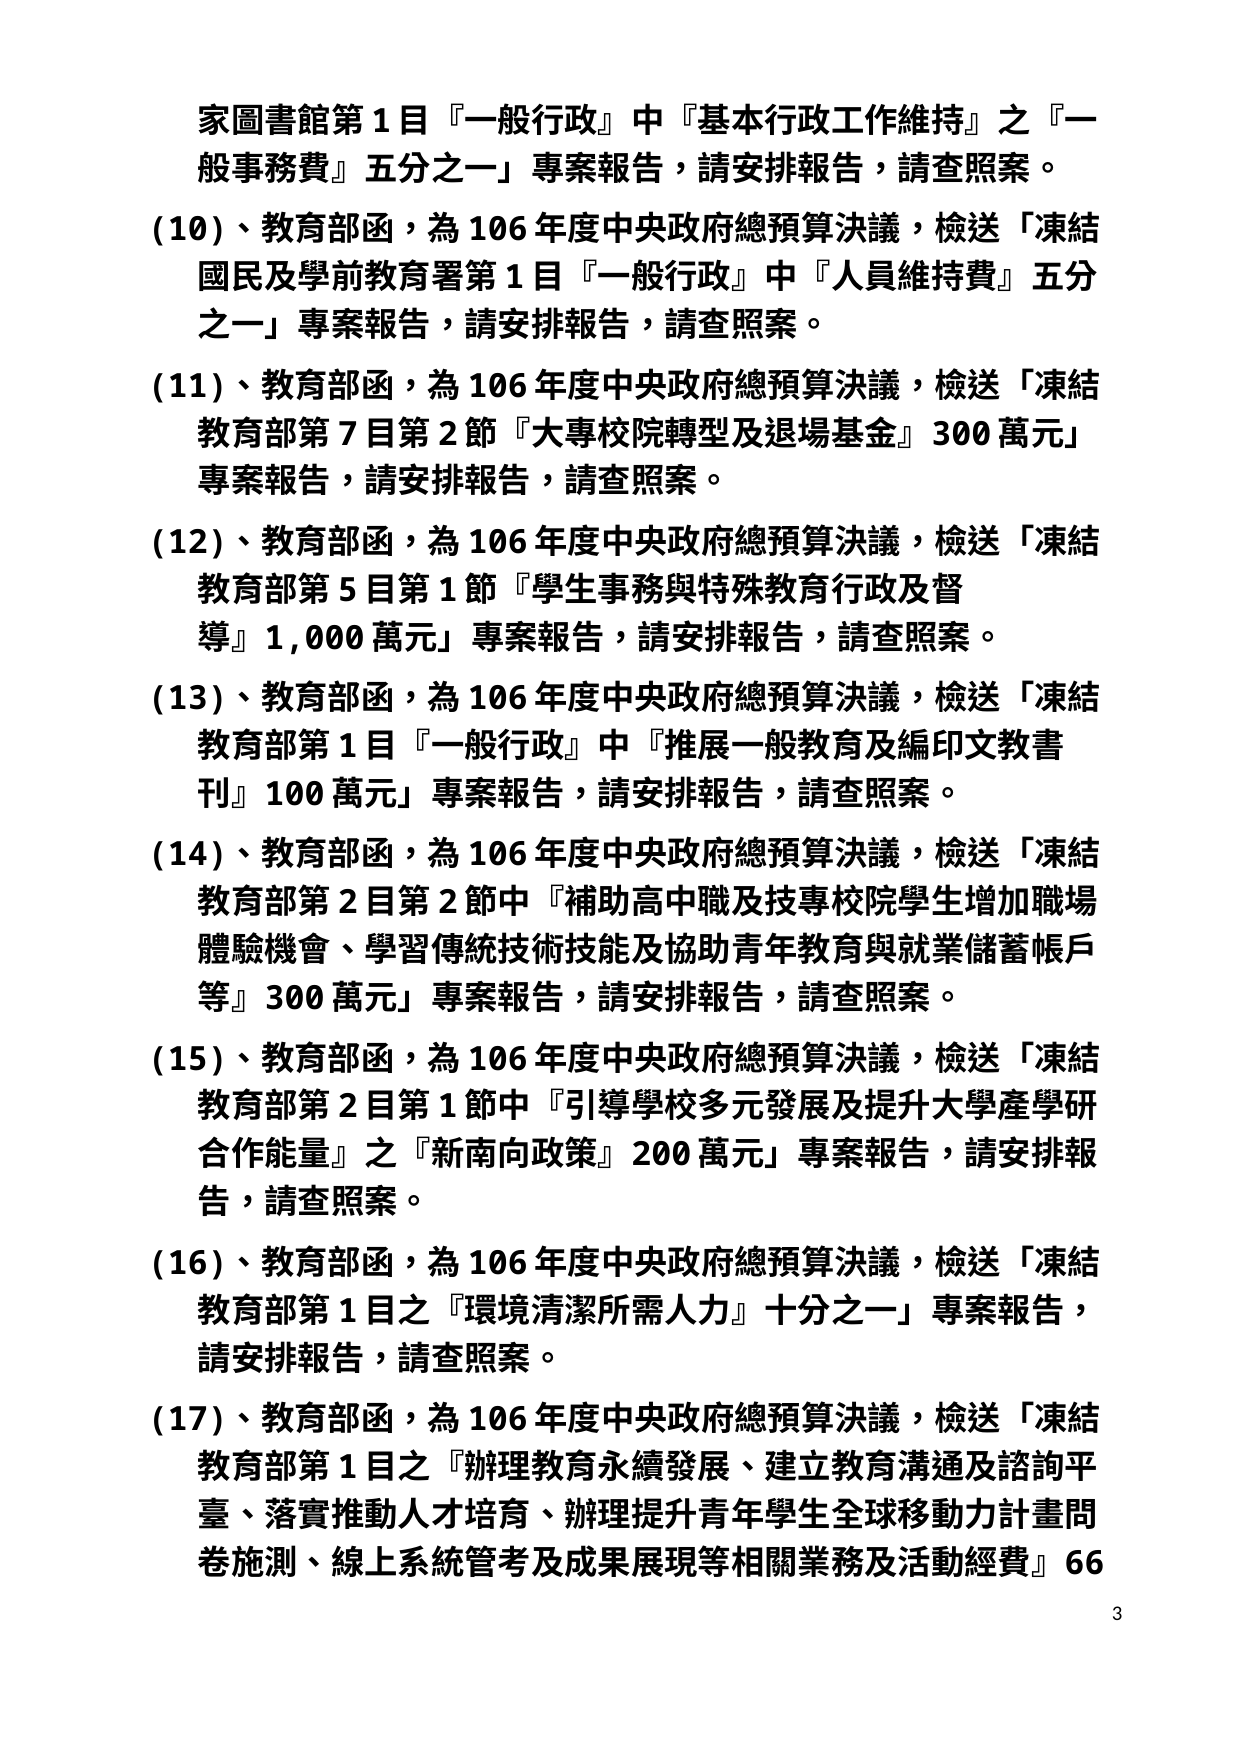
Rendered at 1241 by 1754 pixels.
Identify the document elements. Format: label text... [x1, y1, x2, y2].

list 教育部函，為106年度中央政府總預算決議，檢送「凍結教育部第1目『一般行政』中『推展一般教育及編印文教書刊』100萬元」專案報告，請安排報告，請查照案。 [148, 671, 1122, 815]
list 家圖書館第1目『一般行政』中『基本行政工作維持』之『一般事務費』五分之一」專案報告，請安排報告，請查照案。 [148, 94, 1122, 190]
list 教育部函，為106年度中央政府總預算決議，檢送「凍結教育部第1目之『環境清潔所需人力』十分之一」專案報告，請安排報告，請查照案。 [148, 1236, 1122, 1379]
list 教育部函，為106年度中央政府總預算決議，檢送「凍結教育部第1目之『辦理教育永續發展、建立教育溝通及諮詢平臺、落實推動人才培育、辦理提升青年學生全球移動力計畫問卷施測、線上系統管考及成果展現等相關業務及活動經費』66 [148, 1392, 1122, 1584]
list 教育部函，為106年度中央政府總預算決議，檢送「凍結教育部第2目第1節中『引導學校多元發展及提升大學產學研合作能量』之『新南向政策』200萬元」專案報告，請安排報告，請查照案。 [148, 1032, 1122, 1223]
list 教育部函，為106年度中央政府總預算決議，檢送「凍結國民及學前教育署第1目『一般行政』中『人員維持費』五分之一」專案報告，請安排報告，請查照案。 [148, 202, 1122, 346]
list 教育部函，為106年度中央政府總預算決議，檢送「凍結教育部第7目第2節『大專校院轉型及退場基金』300萬元」專案報告，請安排報告，請查照案。 [148, 359, 1122, 502]
list 教育部函，為106年度中央政府總預算決議，檢送「凍結教育部第2目第2節中『補助高中職及技專校院學生增加職場體驗機會、學習傳統技術技能及協助青年教育與就業儲蓄帳戶等』300萬元」專案報告，請安排報告，請查照案。 [148, 827, 1122, 1019]
list 教育部函，為106年度中央政府總預算決議，檢送「凍結教育部第5目第1節『學生事務與特殊教育行政及督導』1,000萬元」專案報告，請安排報告，請查照案。 [148, 515, 1122, 659]
